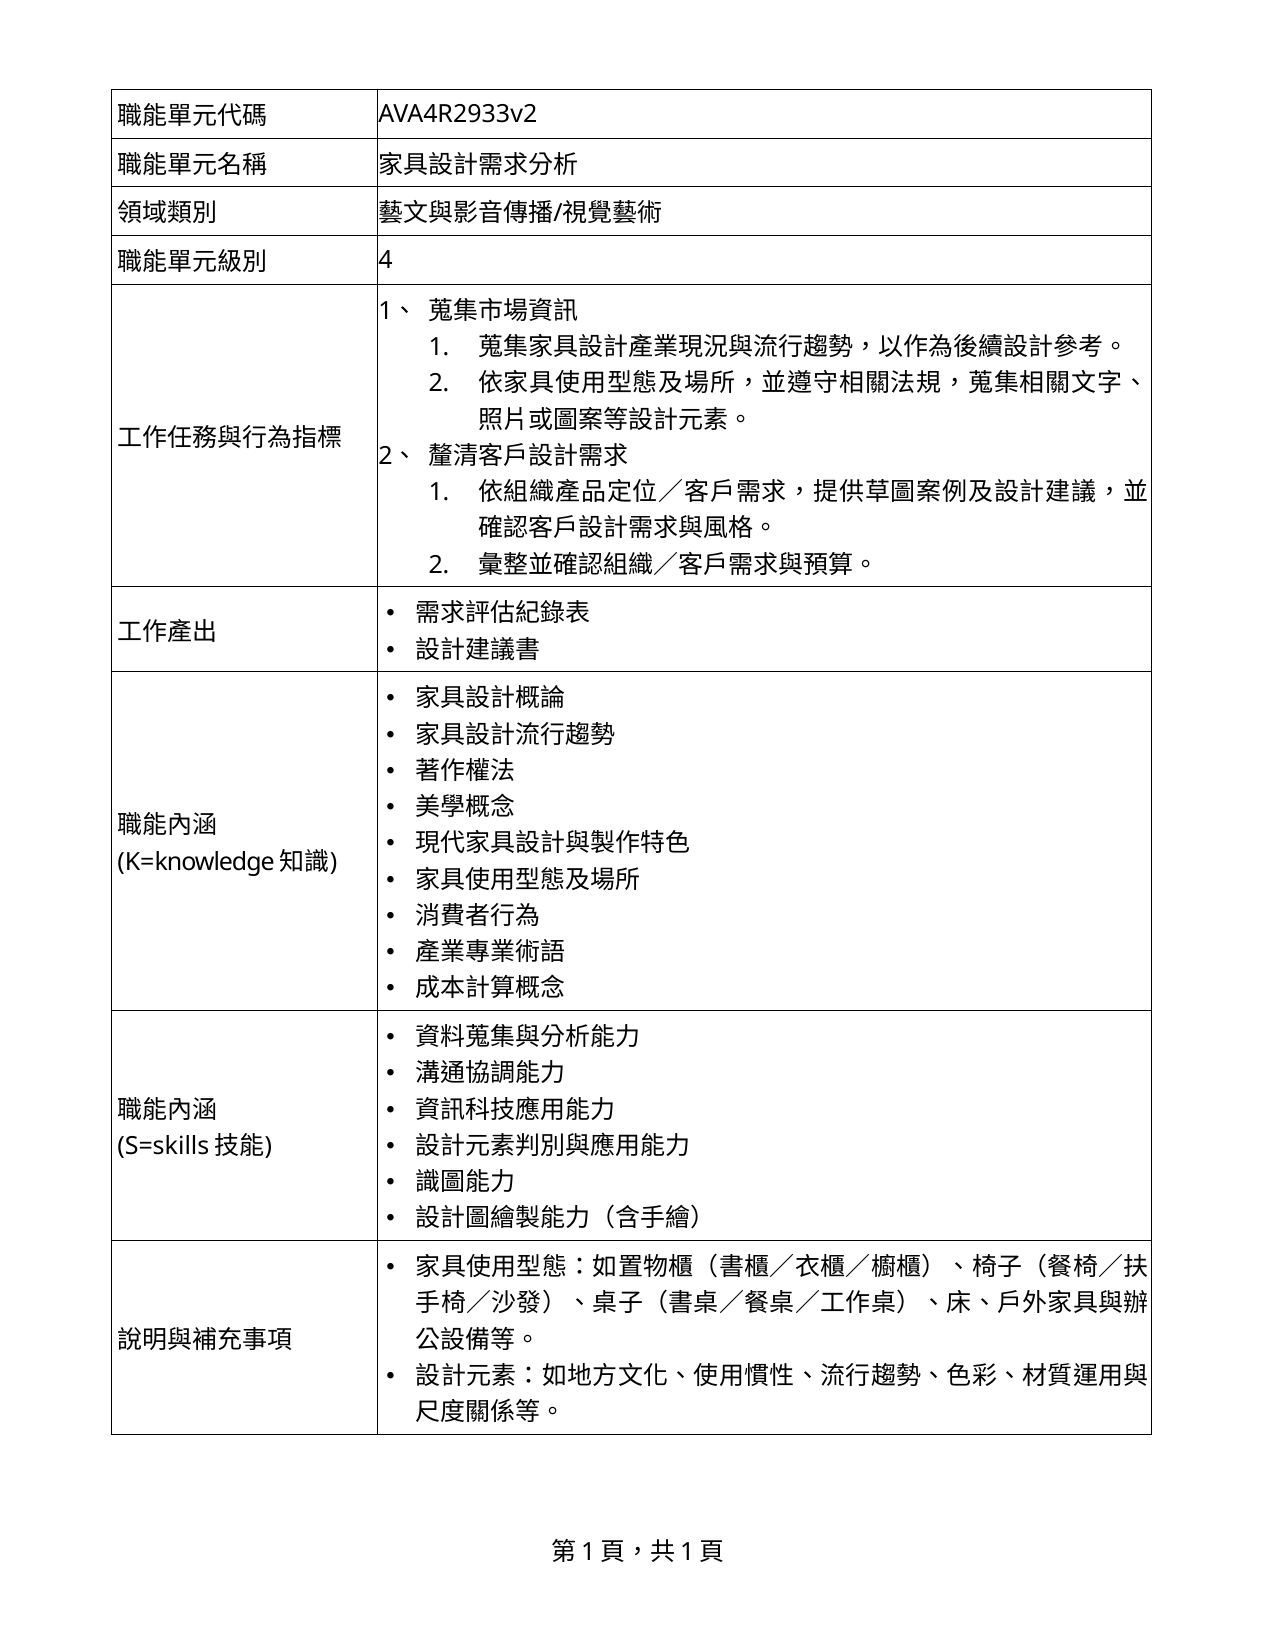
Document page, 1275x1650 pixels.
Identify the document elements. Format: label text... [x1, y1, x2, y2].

table_cell 職能內涵 (K=knowledge知識) [112, 672, 377, 1010]
table_cell 資料蒐集與分析能力 溝通協調能力 資訊科技應用能力 設計元素判別與應用能力 識圖能力 設計圖繪製能力（含手繪） [378, 1011, 1151, 1240]
table_cell 4 [378, 236, 1151, 284]
table_header AVA4R2933v2 [378, 90, 1151, 137]
table_cell 領域類別 [112, 187, 377, 235]
table_cell 說明與補充事項 [112, 1241, 377, 1434]
table_cell 職能單元名稱 [112, 139, 377, 186]
table_cell 工作任務與行為指標 [112, 285, 377, 586]
table_cell 工作產出 [112, 587, 377, 671]
table_cell 家具使用型態：如置物櫃（書櫃／衣櫃／櫥櫃）、椅子（餐椅／扶手椅／沙發）、桌子（書桌／餐桌／工作桌）、床、戶外家具與辦公設備等。 設計元素：如地方文化、使用慣性、流行趨勢、色彩、材質運用與尺度關係等。 [378, 1241, 1151, 1434]
table_cell 家具設計需求分析 [378, 139, 1151, 186]
table_cell 藝文與影音傳播/視覺藝術 [378, 187, 1151, 235]
table_cell 家具設計概論 家具設計流行趨勢 著作權法 美學概念 現代家具設計與製作特色 家具使用型態及場所 消費者行為 產業專業術語 成本計算概念 [378, 672, 1151, 1010]
table_cell 職能內涵 (S=skills技能) [112, 1011, 377, 1240]
table_cell 蒐集市場資訊 蒐集家具設計產業現況與流行趨勢，以作為後續設計參考。 依家具使用型態及場所，並遵守相關法規，蒐集相關文字、照片或圖案等設計元素。 釐清客戶設計需求 依組織產品定位／客戶需求，提供草圖案例及設計建議，並確認客戶設計需求與風格。 彙整並確認組織／客戶需求與預算。 [378, 285, 1151, 586]
table_cell 職能單元級別 [112, 236, 377, 284]
table_header 職能單元代碼 [112, 90, 377, 137]
table_cell 需求評估紀錄表 設計建議書 [378, 587, 1151, 671]
